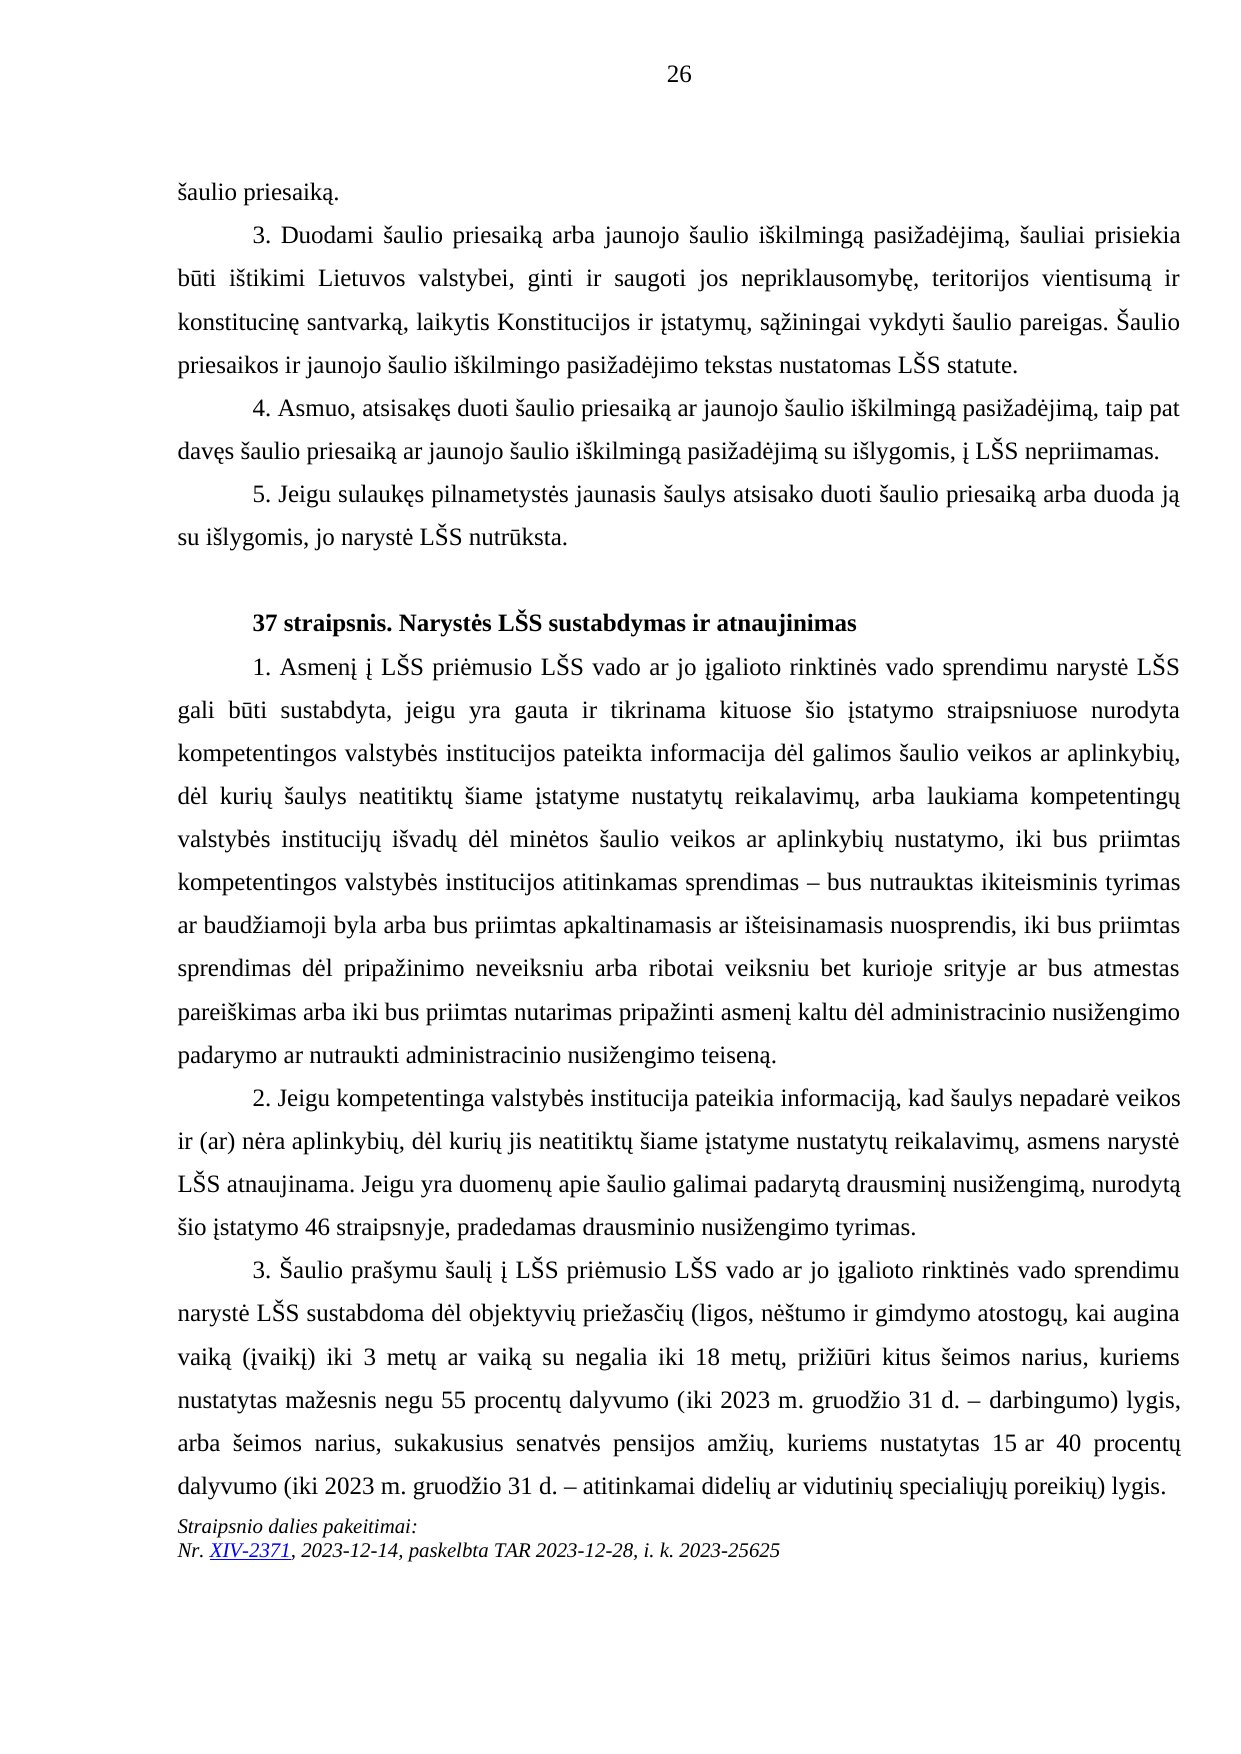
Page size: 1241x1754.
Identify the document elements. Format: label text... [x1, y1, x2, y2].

text 3. Duodami šaulio priesaiką arba jaunojo šaulio iškilmingą pasižadėjimą, šauliai prisiekia būti ištikimi Lietuvos valstybei, ginti ir saugoti jos nepriklausomybę, teritorijos vientisumą ir konstitucinę santvarką, laikytis Konstitucijos ir įstatymų, sąžiningai vykdyti šaulio pareigas. Šaulio priesaikos ir jaunojo šaulio iškilmingo pasižadėjimo tekstas nustatomas LŠS statute. [177, 220, 1181, 378]
text 2. Jeigu kompetentinga valstybės institucija pateikia informaciją, kad šaulys nepadarė veikos ir (ar) nėra aplinkybių, dėl kurių jis neatitiktų šiame įstatyme nustatytų reikalavimų, asmens narystė LŠS atnaujinama. Jeigu yra duomenų apie šaulio galimai padarytą drausminį nusižengimą, nurodytą šio įstatymo 46 straipsnyje, pradedamas drausminio nusižengimo tyrimas. [177, 1083, 1181, 1241]
text 37 straipsnis. Narystės LŠS sustabdymas ir atnaujinimas [177, 608, 1181, 637]
text 5. Jeigu sulaukęs pilnametystės jaunasis šaulys atsisako duoti šaulio priesaiką arba duoda ją su išlygomis, jo narystė LŠS nutrūksta. [177, 479, 1181, 551]
text Straipsnio dalies pakeitimai: [177, 1514, 1181, 1538]
text Nr. XIV-2371, 2023-12-14, paskelbta TAR 2023-12-28, i. k. 2023-25625 [177, 1538, 1181, 1562]
text 4. Asmuo, atsisakęs duoti šaulio priesaiką ar jaunojo šaulio iškilmingą pasižadėjimą, taip pat davęs šaulio priesaiką ar jaunojo šaulio iškilmingą pasižadėjimą su išlygomis, į LŠS nepriimamas. [177, 393, 1181, 465]
text 3. Šaulio prašymu šaulį į LŠS priėmusio LŠS vado ar jo įgalioto rinktinės vado sprendimu narystė LŠS sustabdoma dėl objektyvių priežasčių (ligos, nėštumo ir gimdymo atostogų, kai augina vaiką (įvaikį) iki 3 metų ar vaiką su negalia iki 18 metų, prižiūri kitus šeimos narius, kuriems nustatytas mažesnis negu 55 procentų dalyvumo (iki 2023 m. gruodžio 31 d. – darbingumo) lygis, arba šeimos narius, sukakusius senatvės pensijos amžių, kuriems nustatytas 15 ar 40 procentų dalyvumo (iki 2023 m. gruodžio 31 d. – atitinkamai didelių ar vidutinių specialiųjų poreikių) lygis. [177, 1255, 1181, 1500]
text šaulio priesaiką. [177, 177, 1181, 206]
text 1. Asmenį į LŠS priėmusio LŠS vado ar jo įgalioto rinktinės vado sprendimu narystė LŠS gali būti sustabdyta, jeigu yra gauta ir tikrinama kituose šio įstatymo straipsniuose nurodyta kompetentingos valstybės institucijos pateikta informacija dėl galimos šaulio veikos ar aplinkybių, dėl kurių šaulys neatitiktų šiame įstatyme nustatytų reikalavimų, arba laukiama kompetentingų valstybės institucijų išvadų dėl minėtos šaulio veikos ar aplinkybių nustatymo, iki bus priimtas kompetentingos valstybės institucijos atitinkamas sprendimas – bus nutrauktas ikiteisminis tyrimas ar baudžiamoji byla arba bus priimtas apkaltinamasis ar išteisinamasis nuosprendis, iki bus priimtas sprendimas dėl pripažinimo neveiksniu arba ribotai veiksniu bet kurioje srityje ar bus atmestas pareiškimas arba iki bus priimtas nutarimas pripažinti asmenį kaltu dėl administracinio nusižengimo padarymo ar nutraukti administracinio nusižengimo teiseną. [177, 652, 1181, 1068]
